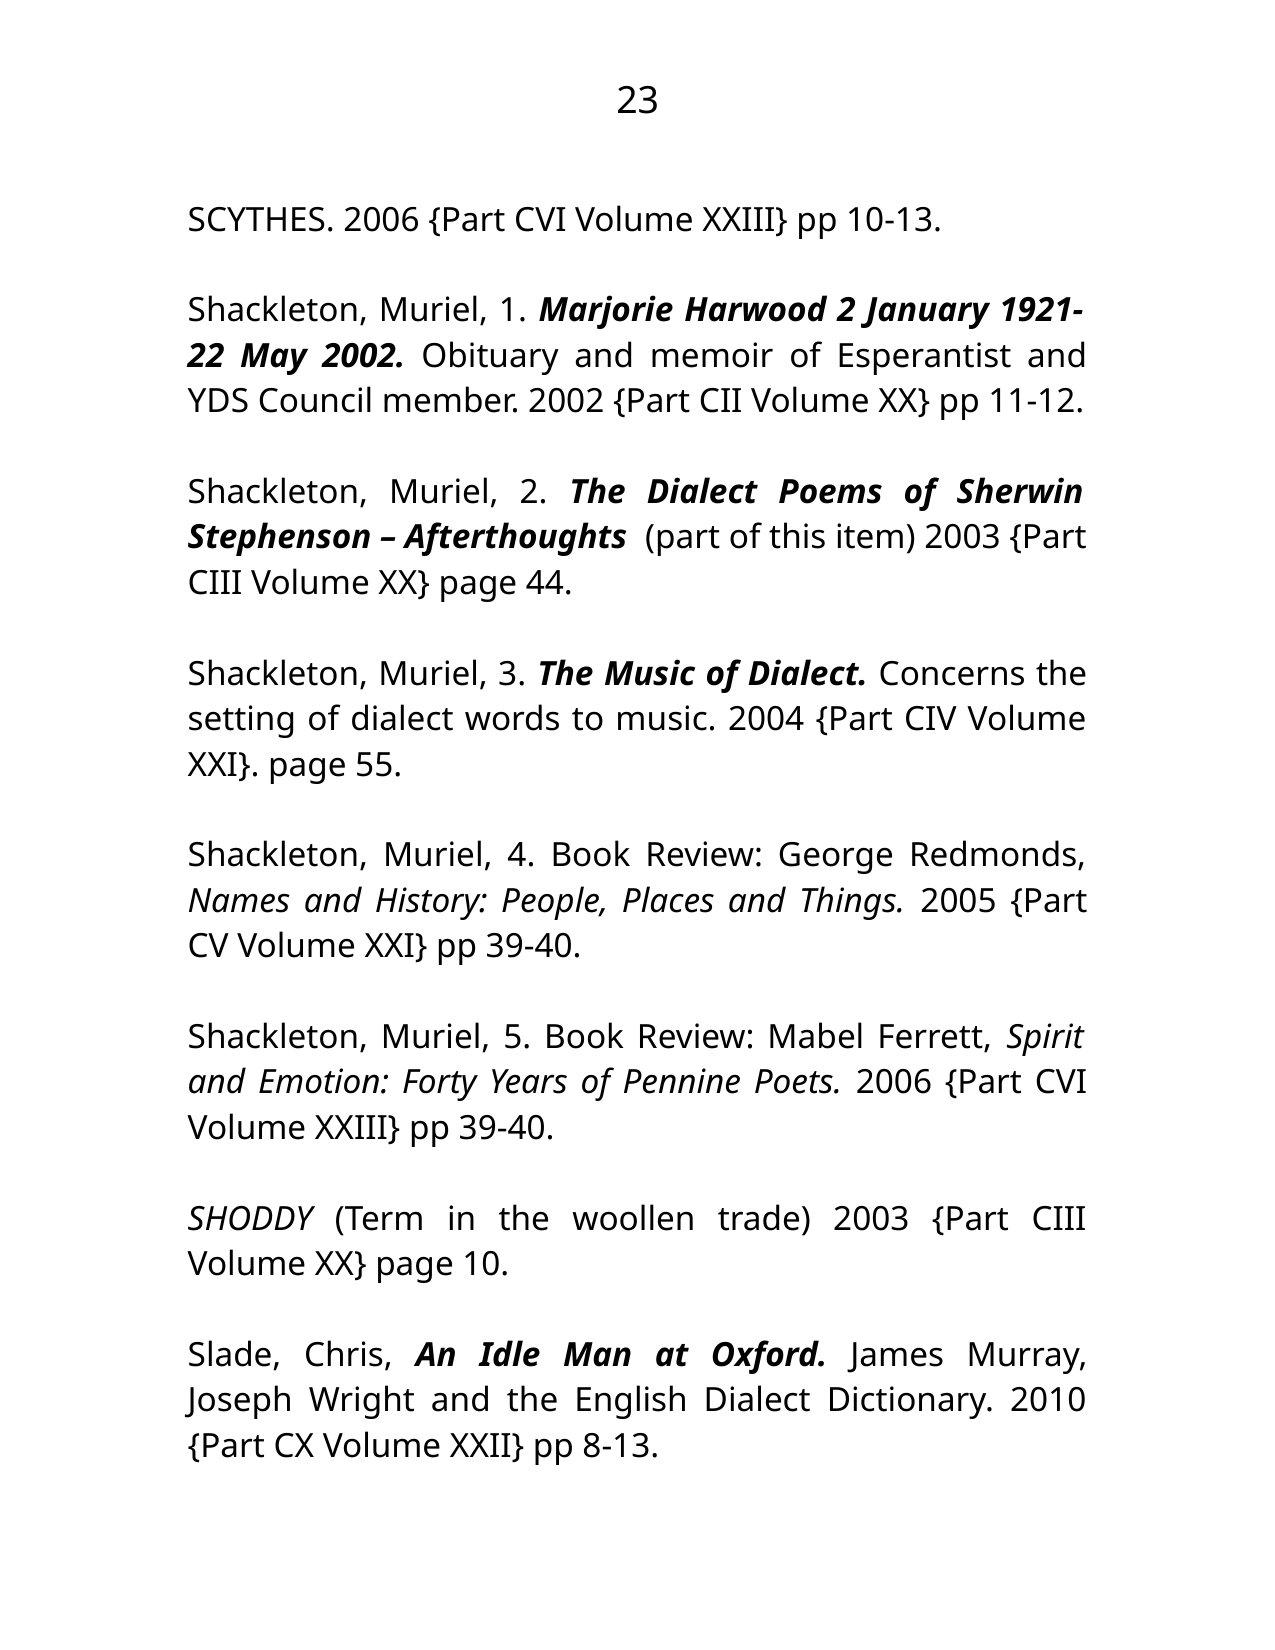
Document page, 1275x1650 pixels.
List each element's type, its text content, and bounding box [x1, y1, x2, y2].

text Shackleton, Muriel, 2. The Dialect Poems of Sherwin Stephenson – Afterthoughts (part of this item) 2003 {Part CIII Volume XX} page 44. [187, 468, 1087, 604]
text SCYTHES. 2006 {Part CVI Volume XXIII} pp 10-13. [187, 195, 1087, 241]
text SHODDY (Term in the woollen trade) 2003 {Part CIII Volume XX} page 10. [187, 1194, 1087, 1285]
text Slade, Chris, An Idle Man at Oxford. James Murray, Joseph Wright and the English Dialect Dictionary. 2010 {Part CX Volume XXII} pp 8-13. [187, 1331, 1087, 1467]
text Shackleton, Muriel, 1. Marjorie Harwood 2 January 1921-22 May 2002. Obituary and memoir of Esperantist and YDS Council member. 2002 {Part CII Volume XX} pp 11-12. [187, 286, 1087, 422]
text Shackleton, Muriel, 5. Book Review: Mabel Ferrett, Spirit and Emotion: Forty Years of Pennine Poets. 2006 {Part CVI Volume XXIII} pp 39-40. [187, 1013, 1087, 1149]
text Shackleton, Muriel, 4. Book Review: George Redmonds, Names and History: People, Places and Things. 2005 {Part CV Volume XXI} pp 39-40. [187, 831, 1087, 967]
text Shackleton, Muriel, 3. The Music of Dialect. Concerns the setting of dialect words to music. 2004 {Part CIV Volume XXI}. page 55. [187, 649, 1087, 786]
